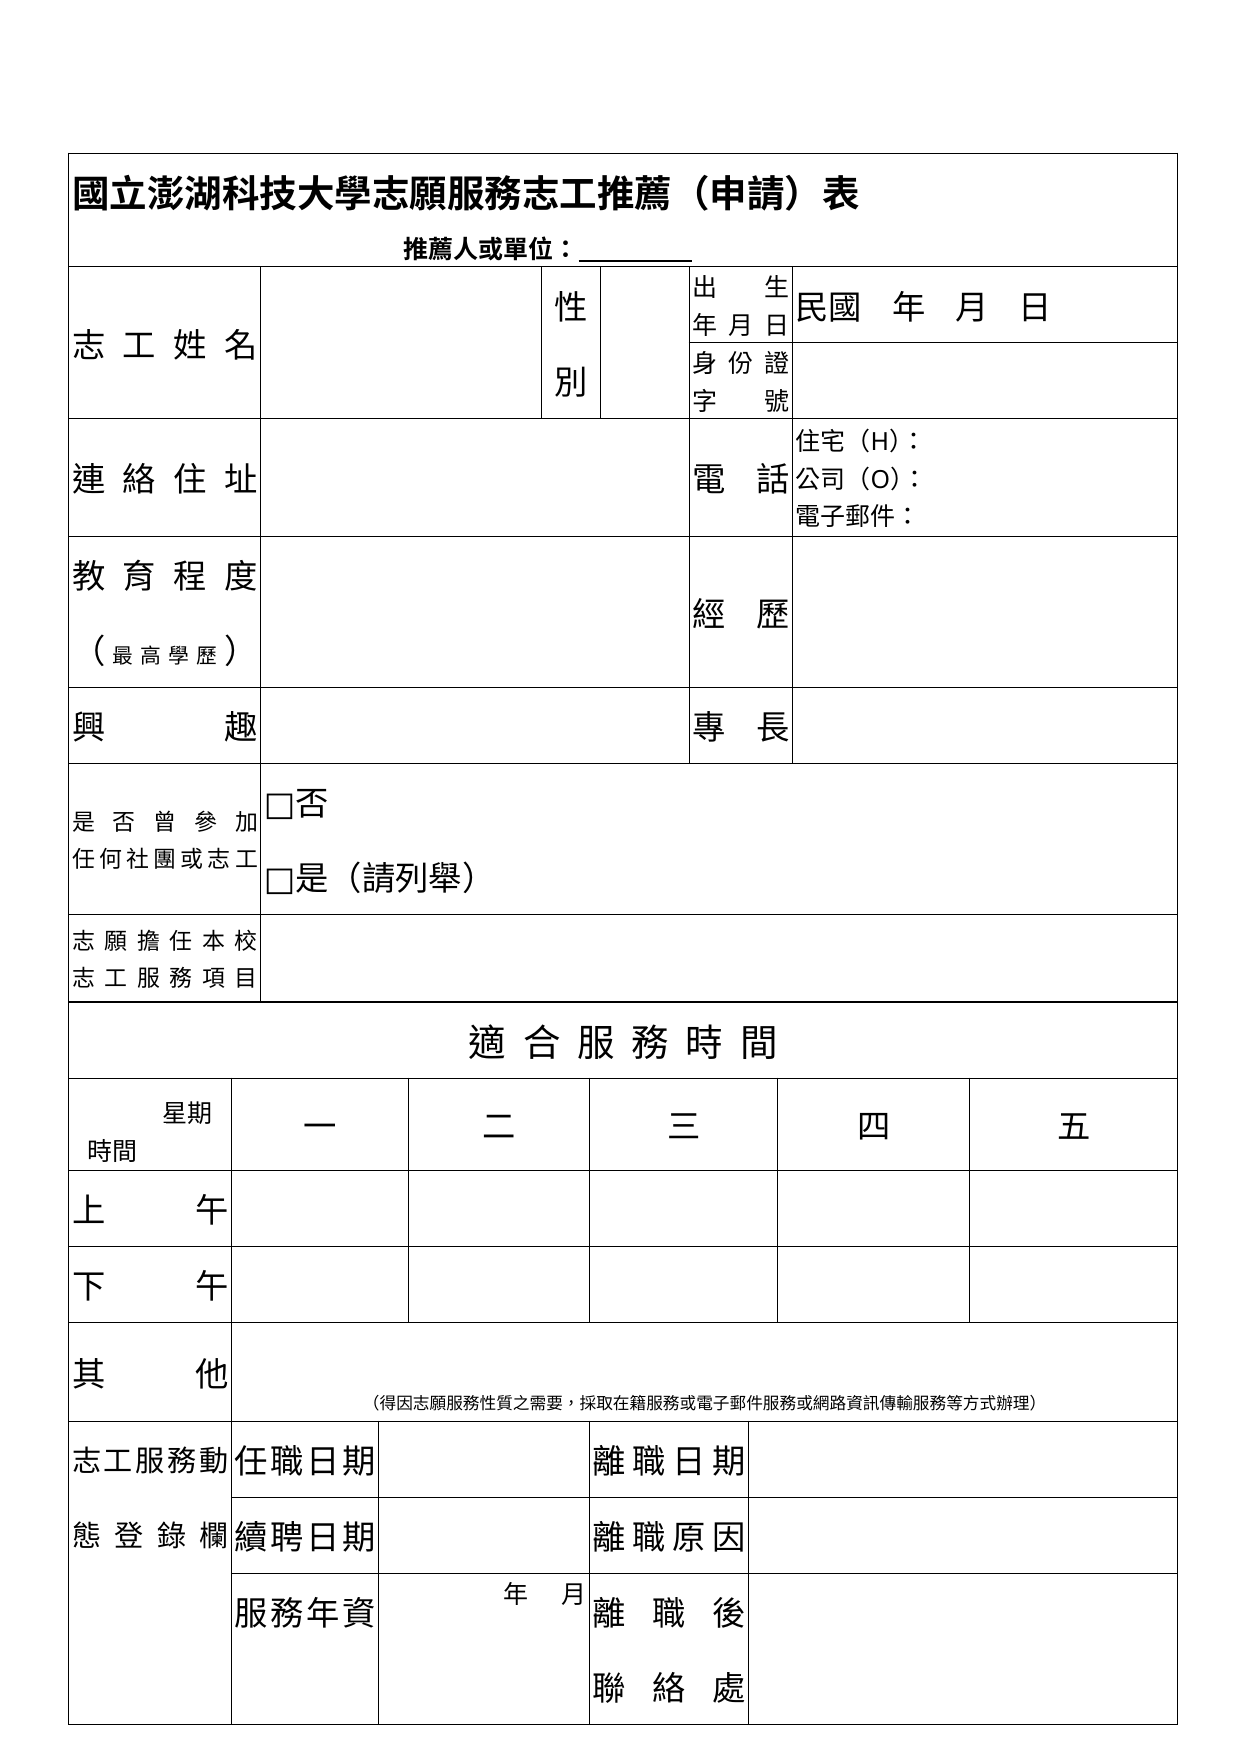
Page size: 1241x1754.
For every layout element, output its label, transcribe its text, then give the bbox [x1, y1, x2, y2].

table_cell 離職日期 [590, 1422, 748, 1497]
table_cell [590, 1247, 777, 1322]
table_cell [778, 1247, 969, 1322]
table_cell 其他 [69, 1323, 231, 1421]
table_cell [232, 1086, 241, 1142]
table_cell [72, 1171, 166, 1180]
table_cell [749, 1574, 1177, 1724]
table_cell 民國 年 月 日 [793, 267, 1177, 342]
table_cell [69, 1079, 231, 1170]
table_cell 二 [409, 1079, 589, 1170]
table_cell [261, 419, 689, 536]
table_cell 任職日期 [232, 1422, 378, 1497]
table_cell 離職原因 [590, 1498, 748, 1573]
table_cell 三 [590, 1079, 777, 1170]
table_cell [793, 537, 1177, 687]
table_cell [232, 1171, 408, 1246]
table_header 國立澎湖科技大學志願服務志工推薦（申請）表 推薦人或單位： [69, 154, 1177, 266]
table_cell 上午 [69, 1171, 231, 1246]
table_cell [749, 1422, 1177, 1497]
table_cell 四 [778, 1079, 969, 1170]
table_cell [970, 1171, 1177, 1246]
table_cell 住宅（H）： 公司（O）： 電子郵件： [793, 419, 1177, 536]
table_cell 連絡住址 [69, 419, 260, 536]
table_cell [749, 1498, 1177, 1573]
table_cell [970, 1247, 1177, 1322]
table_cell [232, 1247, 408, 1322]
table_cell [793, 343, 1177, 418]
table_cell 年 月 [379, 1574, 589, 1724]
table_cell [379, 1422, 589, 1497]
table_cell [590, 1171, 777, 1246]
table_cell 志工服務動態登錄欄 [69, 1422, 231, 1724]
table_cell 下午 [69, 1247, 231, 1322]
table_cell [601, 267, 689, 418]
table_cell 專長 [690, 688, 792, 763]
table_cell [261, 537, 689, 687]
table_cell 適 合 服 務 時 間 [69, 1003, 1177, 1077]
table_cell （得因志願服務性質之需要，採取在籍服務或電子郵件服務或網路資訊傳輸服務等方式辦理） [232, 1323, 1177, 1421]
table_cell [261, 267, 541, 418]
table_cell □否 □是（請列舉） [261, 764, 1177, 914]
table_cell 是否曾參加 任何社團或志工 [69, 764, 260, 914]
table_cell [409, 1247, 589, 1322]
table_cell 離職後 聯絡處 [590, 1574, 748, 1724]
table_cell [778, 1171, 969, 1246]
table_cell 一 [232, 1079, 408, 1170]
table_cell 電話 [690, 419, 792, 536]
table_cell 出生 年月日 [690, 267, 792, 342]
table_cell [793, 688, 1177, 763]
table_cell 興趣 [69, 688, 260, 763]
table_cell 志工姓名 [69, 267, 260, 418]
table_cell 服務年資 [232, 1574, 378, 1724]
table_cell 五 [970, 1079, 1177, 1170]
table_cell 身份證 字號 [690, 343, 792, 418]
table_cell [379, 1498, 589, 1573]
table_cell [261, 688, 689, 763]
table_cell 教育程度 （最高學歷） [69, 537, 260, 687]
table_cell [261, 915, 1177, 1001]
table_cell 性 別 [542, 267, 600, 418]
table_cell 志願擔任本校 志工服務項目 [69, 915, 260, 1001]
table_cell 經歷 [690, 537, 792, 687]
table_cell [409, 1171, 589, 1246]
table_cell 續聘日期 [232, 1498, 378, 1573]
